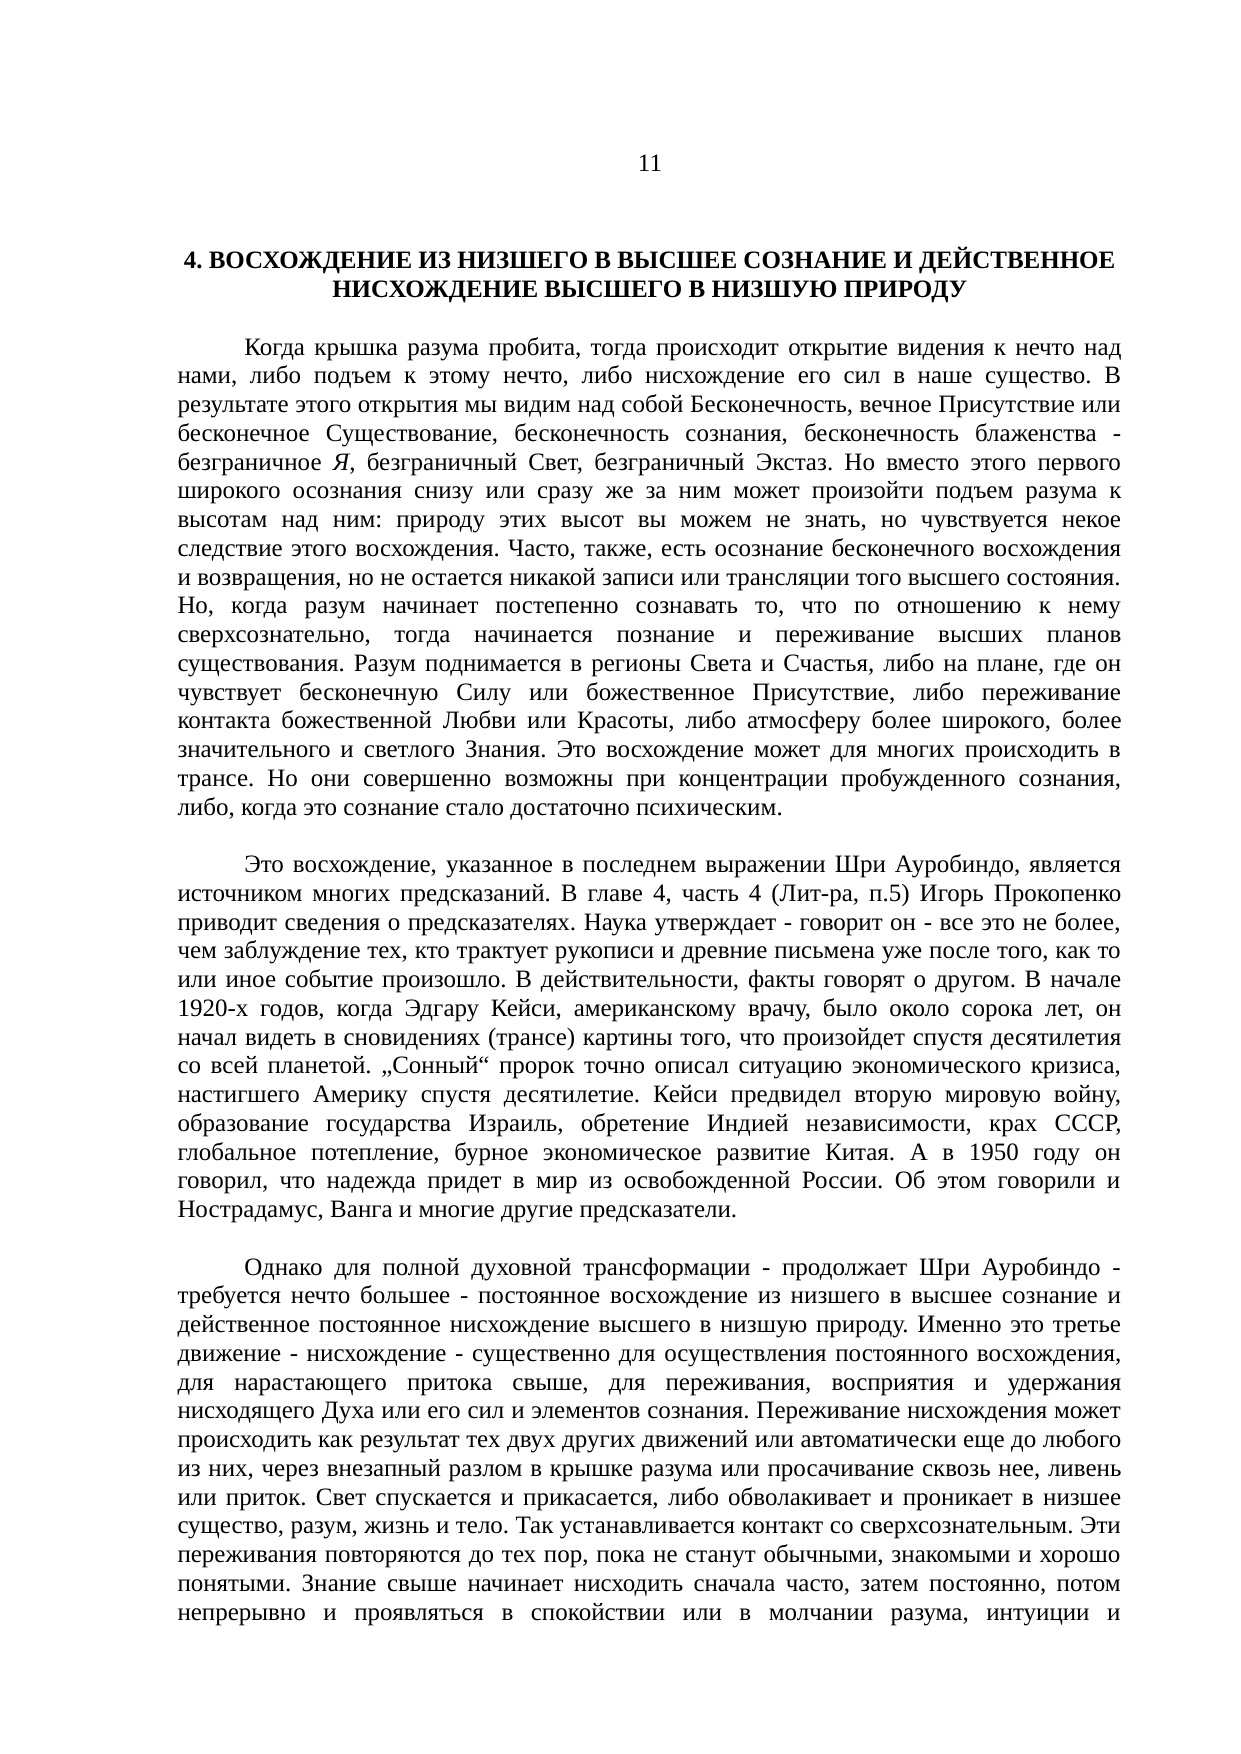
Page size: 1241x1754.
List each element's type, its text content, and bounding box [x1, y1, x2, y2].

text Это восхождение, указанное в последнем выражении Шри Ауробиндо, является источником многих предсказаний. В главе 4, часть 4 (Лит-ра, п.5) Игорь Прокопенко приводит сведения о предсказателях. Наука утверждает - говорит он - все это не более, чем заблуждение тех, кто трактует рукописи и древние письмена уже после того, как то или иное событие произошло. В действительности, факты говорят о другом. В начале 1920-х годов, когда Эдгару Кейси, американскому врачу, было около сорока лет, он начал видеть в сновидениях (трансе) картины того, что произойдет спустя десятилетия со всей планетой. „Сонный“ пророк точно описал ситуацию экономического кризиса, настигшего Америку спустя десятилетие. Кейси предвидел вторую мировую войну, образование государства Израиль, обретение Индией независимости, крах СССР, глобальное потепление, бурное экономическое развитие Китая. А в 1950 году он говорил, что надежда придет в мир из освобожденной России. Об этом говорили и Нострадамус, Ванга и многие другие предсказатели. [177, 849, 1122, 1223]
text НИСХОЖДЕНИЕ ВЫСШЕГО В НИЗШУЮ ПРИРОДУ [177, 274, 1122, 303]
text Однако для полной духовной трансформации - продолжает Шри Ауробиндо - требуется нечто большее - постоянное восхождение из низшего в высшее сознание и действенное постоянное нисхождение высшего в низшую природу. Именно это третье движение - нисхождение - существенно для осуществления постоянного восхождения, для нарастающего притока свыше, для переживания, восприятия и удержания нисходящего Духа или его сил и элементов сознания. Переживание нисхождения может происходить как результат тех двух других движений или автоматически еще до любого из них, через внезапный разлом в крышке разума или просачивание сквозь нее, ливень или приток. Свет спускается и прикасается, либо обволакивает и проникает в низшее существо, разум, жизнь и тело. Так устанавливается контакт со сверхсознательным. Эти переживания повторяются до тех пор, пока не станут обычными, знакомыми и хорошо понятыми. Знание свыше начинает нисходить сначала часто, затем постоянно, потом непрерывно и проявляться в спокойствии или в молчании разума, интуиции и [177, 1252, 1122, 1626]
text 4. ВОСХОЖДЕНИЕ ИЗ НИЗШЕГО В ВЫСШЕЕ СОЗНАНИЕ И ДЕЙСТВЕННОЕ [177, 246, 1122, 274]
text Когда крышка разума пробита, тогда происходит открытие видения к нечто над нами, либо подъем к этому нечто, либо нисхождение его сил в наше существо. В результате этого открытия мы видим над собой Бесконечность, вечное Присутствие или бесконечное Существование, бесконечность сознания, бесконечность блаженства - безграничное Я, безграничный Свет, безграничный Экстаз. Но вместо этого первого широкого осознания снизу или сразу же за ним может произойти подъем разума к высотам над ним: природу этих высот вы можем не знать, но чувствуется некое следствие этого восхождения. Часто, также, есть осознание бесконечного восхождения и возвращения, но не остается никакой записи или трансляции того высшего состояния. Но, когда разум начинает постепенно сознавать то, что по отношению к нему сверхсознательно, тогда начинается познание и переживание высших планов существования. Разум поднимается в регионы Света и Счастья, либо на плане, где он чувствует бесконечную Силу или божественное Присутствие, либо переживание контакта божественной Любви или Красоты, либо атмосферу более широкого, более значительного и светлого Знания. Это восхождение может для многих происходить в трансе. Но они совершенно возможны при концентрации пробужденного сознания, либо, когда это сознание стало достаточно психическим. [177, 332, 1122, 821]
